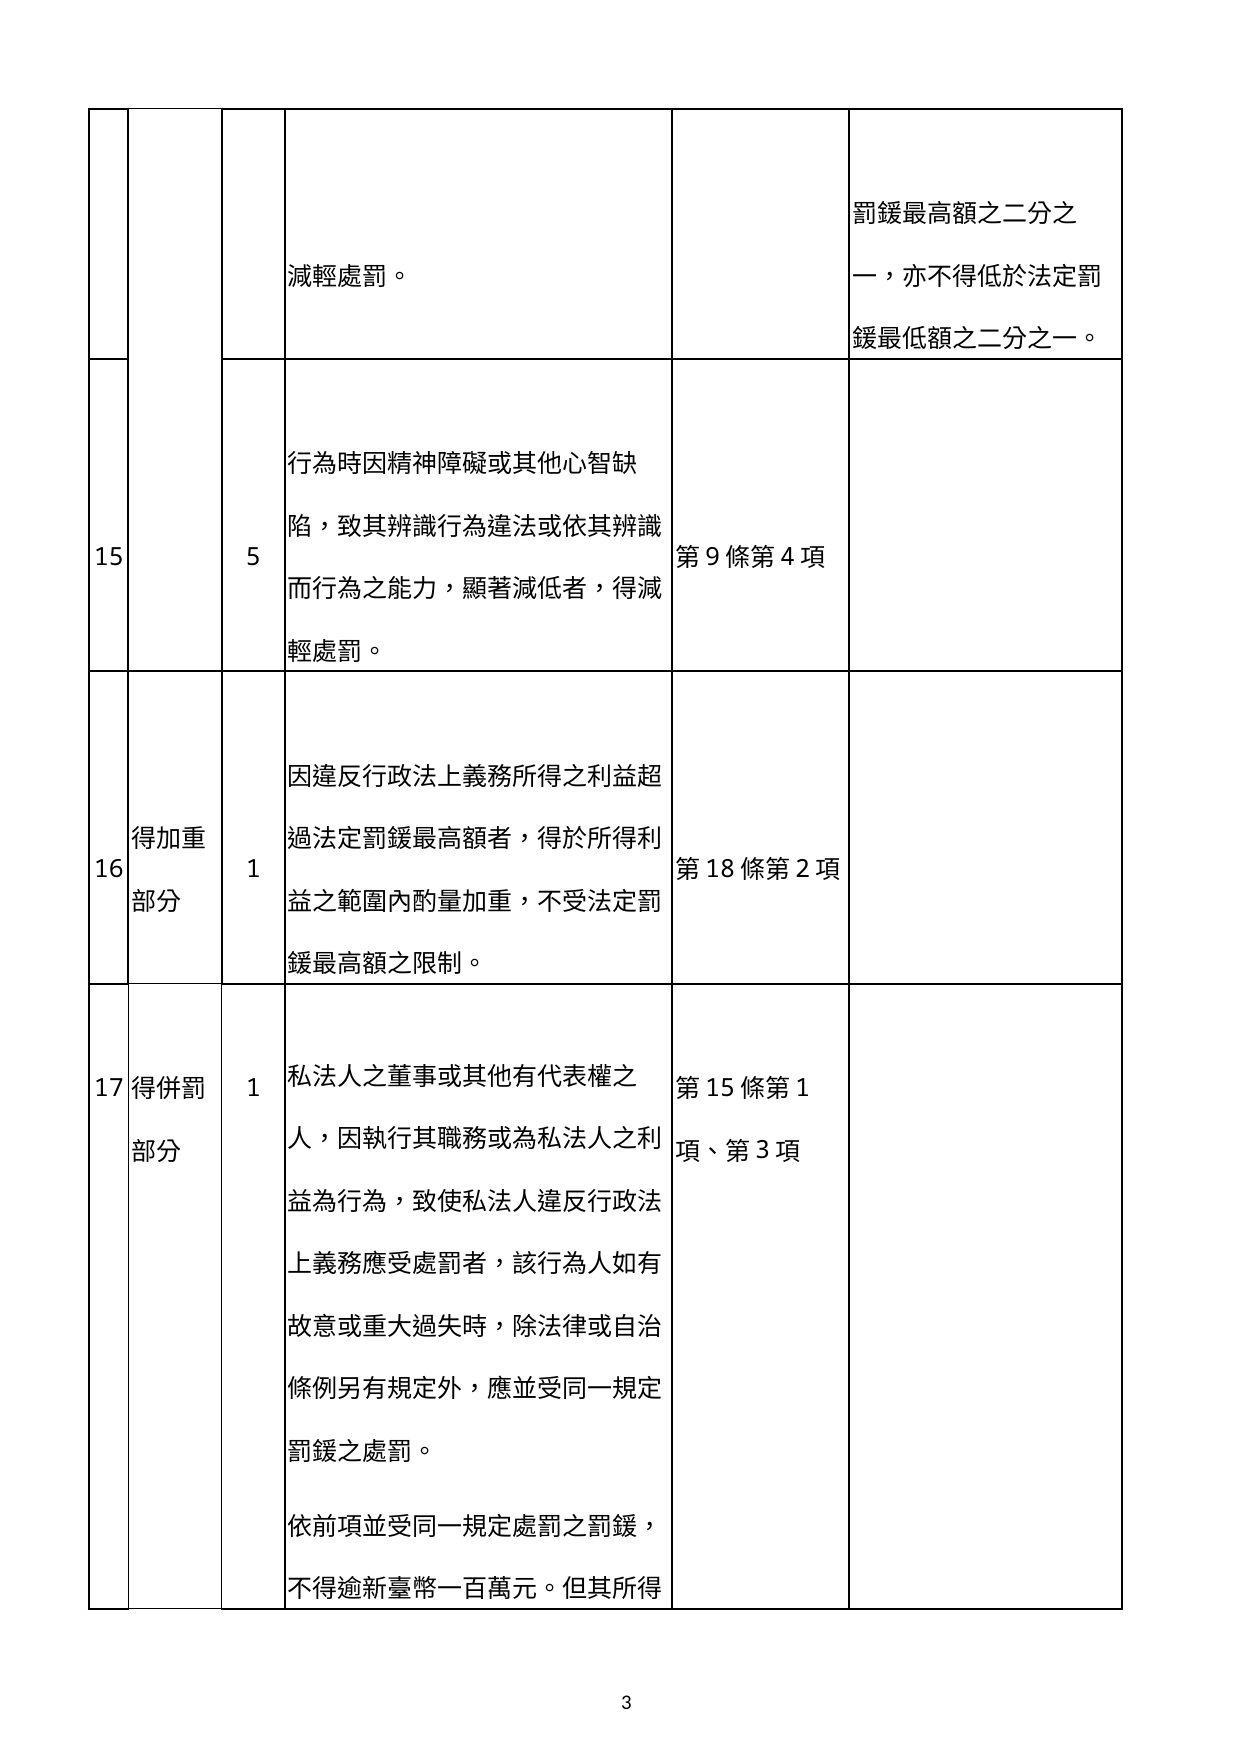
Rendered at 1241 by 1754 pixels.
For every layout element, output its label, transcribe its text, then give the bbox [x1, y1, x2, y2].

table_cell 私法人之董事或其他有代表權之人，因執行其職務或為私法人之利益為行為，致使私法人違反行政法上義務應受處罰者，該行為人如有故意或重大過失時，除法律或自治條例另有規定外，應並受同一規定罰鍰之處罰。 [286, 985, 671, 1470]
table_cell [90, 110, 127, 357]
table_cell 第18條第2項 [673, 672, 848, 982]
table_cell 16 [90, 672, 127, 982]
table_cell [673, 110, 848, 357]
table_cell [850, 672, 1121, 982]
table_cell 得加重部分 [129, 672, 221, 982]
table_cell 第9條第4項 [673, 360, 848, 670]
table_cell 15 [90, 360, 127, 670]
table_cell 5 [223, 360, 284, 670]
table_cell 減輕處罰。 [286, 110, 671, 357]
table_cell 依前項並受同一規定處罰之罰鍰，不得逾新臺幣一百萬元。但其所得 [286, 1470, 671, 1607]
table_cell 行為時因精神障礙或其他心智缺陷，致其辨識行為違法或依其辨識而行為之能力，顯著減低者，得減輕處罰。 [286, 360, 671, 670]
table_cell [129, 109, 221, 670]
table_cell [850, 360, 1121, 670]
table_cell 罰鍰最高額之二分之一，亦不得低於法定罰鍰最低額之二分之一。 [850, 110, 1121, 357]
table_cell 17 [90, 985, 128, 1607]
table_cell 因違反行政法上義務所得之利益超過法定罰鍰最高額者，得於所得利益之範圍內酌量加重，不受法定罰鍰最高額之限制。 [286, 672, 671, 982]
table_cell 1 [223, 672, 284, 982]
table_cell 得併罰部分 [129, 984, 221, 1607]
table_cell [850, 985, 1121, 1607]
table_cell 1 [222, 985, 284, 1607]
table_cell [223, 110, 284, 357]
table_cell 第15條第1項、第3項 [673, 985, 848, 1607]
